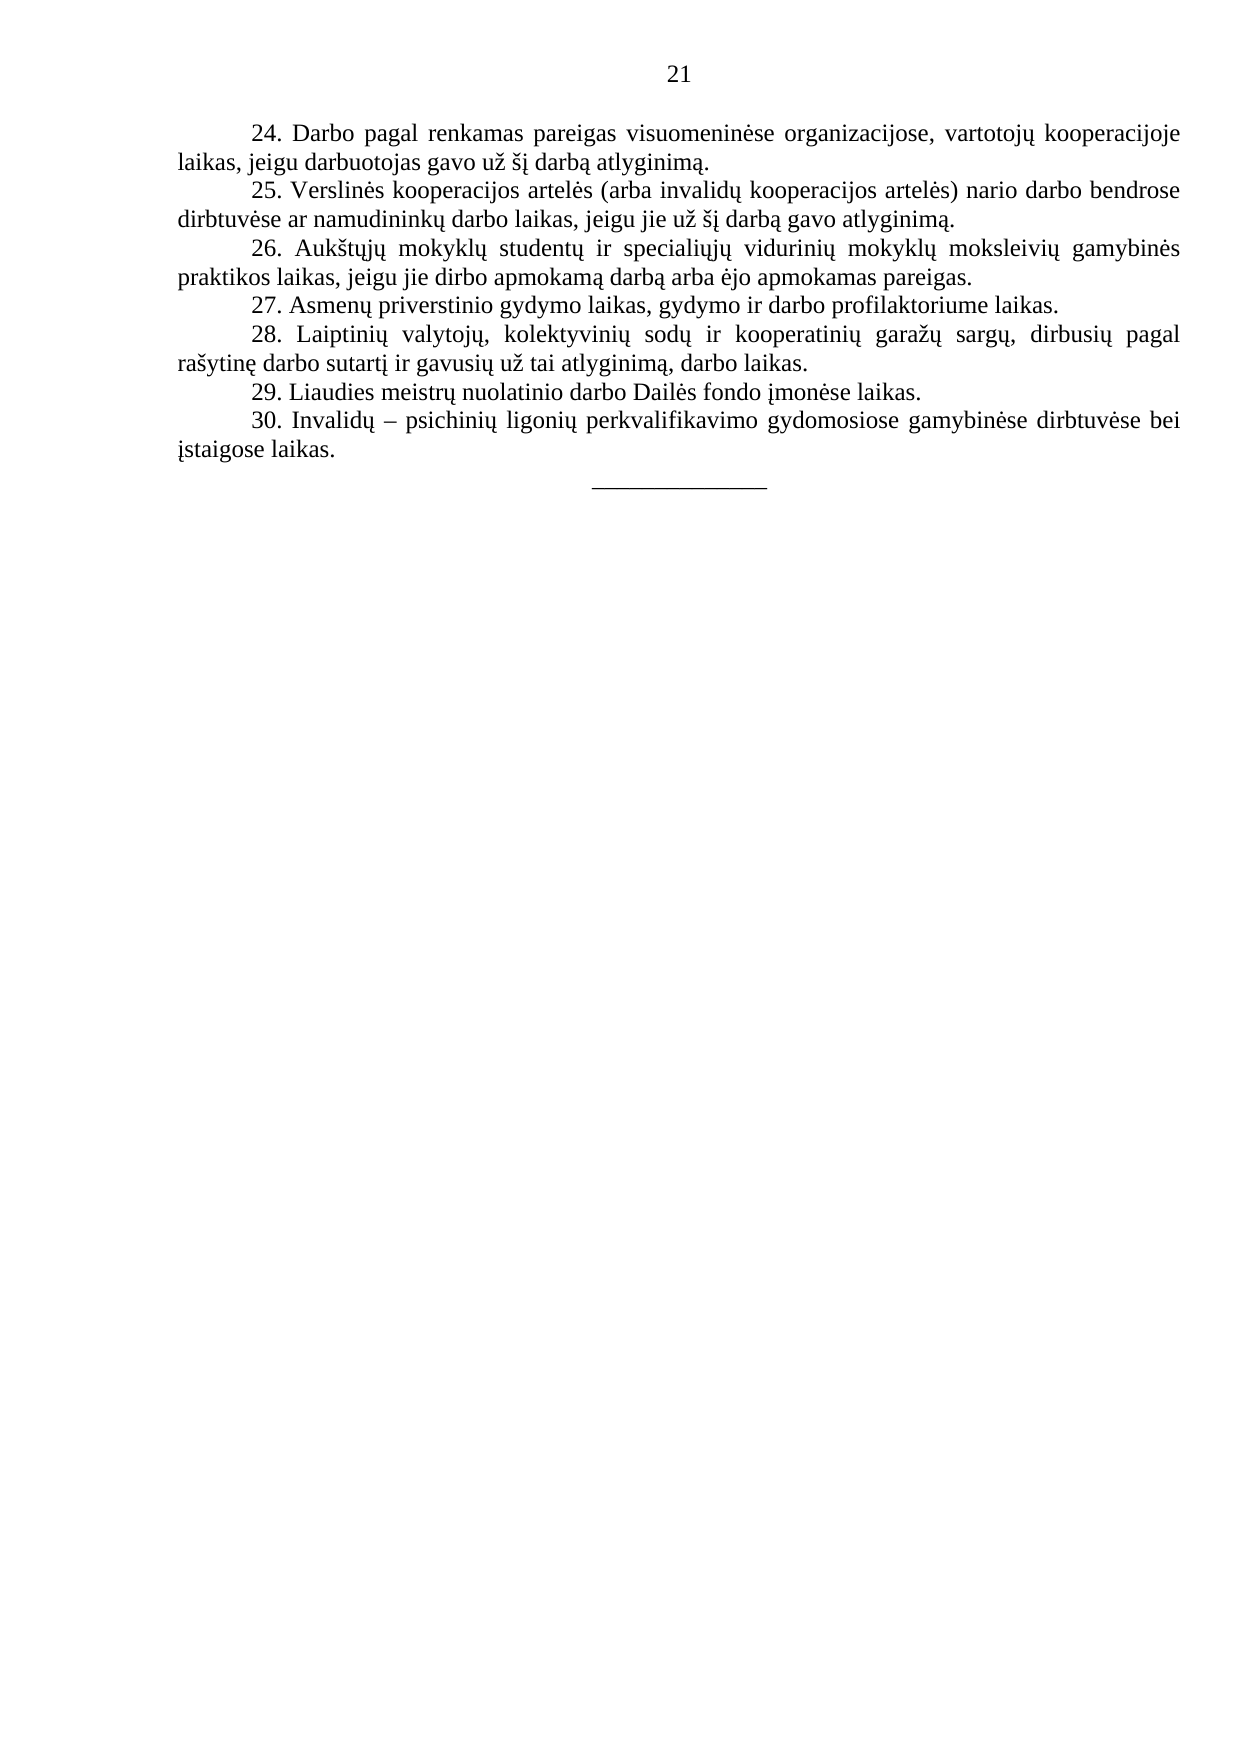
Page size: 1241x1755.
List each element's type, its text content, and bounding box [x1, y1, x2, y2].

text 27. Asmenų priverstinio gydymo laikas, gydymo ir darbo profilaktoriume laikas. [177, 291, 1181, 319]
text 26. Aukštųjų mokyklų studentų ir specialiųjų vidurinių mokyklų moksleivių gamybinės praktikos laikas, jeigu jie dirbo apmokamą darbą arba ėjo apmokamas pareigas. [177, 233, 1181, 291]
text ______________ [177, 463, 1181, 492]
text 30. Invalidų – psichinių ligonių perkvalifikavimo gydomosiose gamybinėse dirbtuvėse bei įstaigose laikas. [177, 406, 1181, 463]
text 25. Verslinės kooperacijos artelės (arba invalidų kooperacijos artelės) nario darbo bendrose dirbtuvėse ar namudininkų darbo laikas, jeigu jie už šį darbą gavo atlyginimą. [177, 176, 1181, 233]
text 29. Liaudies meistrų nuolatinio darbo Dailės fondo įmonėse laikas. [177, 377, 1181, 406]
text 24. Darbo pagal renkamas pareigas visuomeninėse organizacijose, vartotojų kooperacijoje laikas, jeigu darbuotojas gavo už šį darbą atlyginimą. [177, 118, 1181, 176]
text 28. Laiptinių valytojų, kolektyvinių sodų ir kooperatinių garažų sargų, dirbusių pagal rašytinę darbo sutartį ir gavusių už tai atlyginimą, darbo laikas. [177, 319, 1181, 377]
